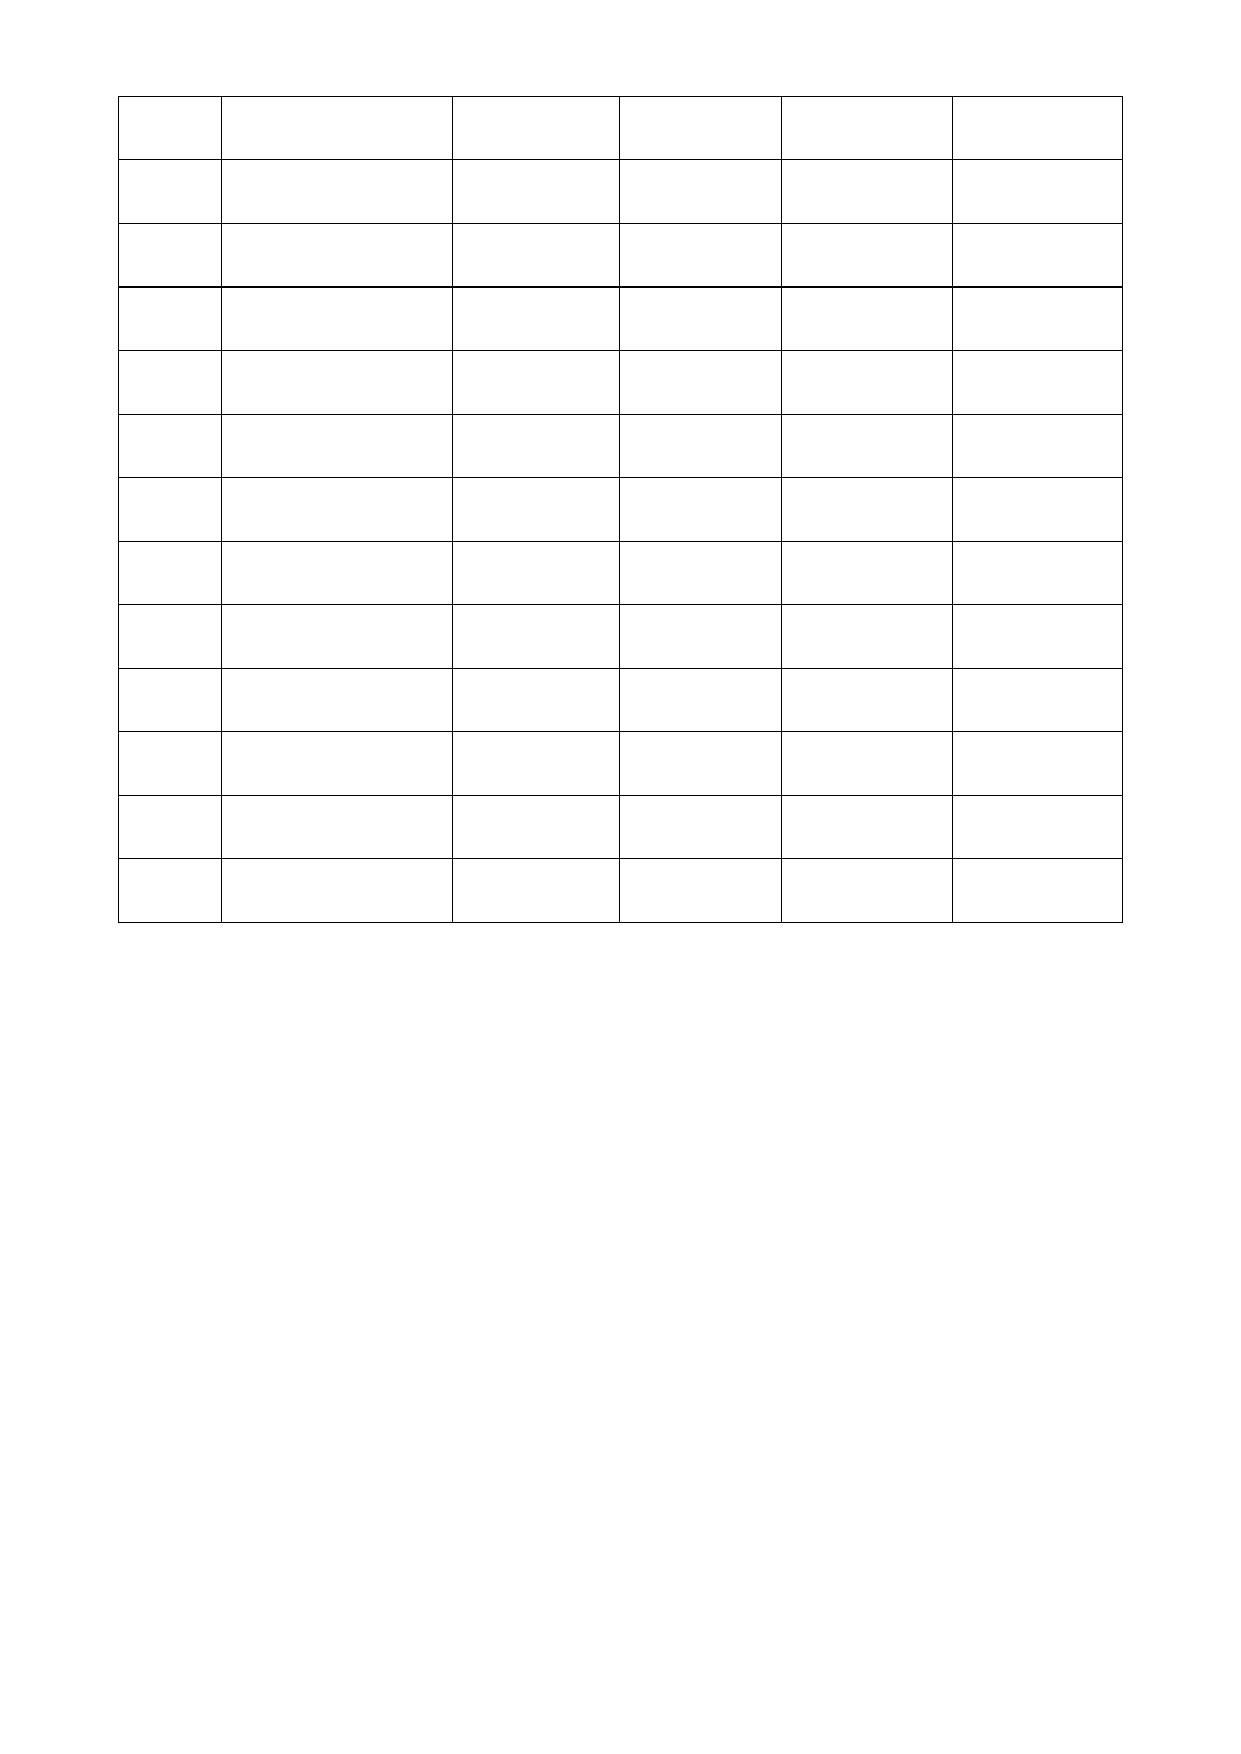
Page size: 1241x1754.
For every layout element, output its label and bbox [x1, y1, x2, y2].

table_cell [782, 160, 952, 223]
table_cell [620, 415, 781, 477]
table_cell [453, 224, 619, 286]
table_cell [453, 478, 619, 541]
table_cell [119, 97, 221, 159]
table_cell [953, 224, 1122, 286]
table_cell [620, 669, 781, 731]
table_cell [222, 542, 452, 604]
table_cell [782, 288, 952, 350]
table_cell [119, 415, 221, 477]
table_cell [119, 542, 221, 604]
table_cell [782, 605, 952, 668]
table_cell [222, 288, 452, 350]
table_cell [119, 796, 221, 858]
table_cell [119, 351, 221, 413]
table_cell [453, 732, 619, 795]
table_cell [620, 732, 781, 795]
table_cell [782, 97, 952, 159]
table_cell [222, 478, 452, 541]
table_cell [119, 669, 221, 731]
table_cell [453, 415, 619, 477]
table_cell [453, 97, 619, 159]
table_cell [782, 478, 952, 541]
table_cell [620, 605, 781, 668]
table_cell [620, 859, 781, 922]
table_cell [620, 542, 781, 604]
table_cell [119, 478, 221, 541]
table_cell [222, 97, 452, 159]
table_cell [953, 97, 1122, 159]
table_cell [119, 732, 221, 795]
table_cell [453, 542, 619, 604]
table_cell [953, 542, 1122, 604]
table_cell [953, 859, 1122, 922]
table_cell [222, 732, 452, 795]
table_cell [453, 796, 619, 858]
table_cell [620, 796, 781, 858]
table_cell [222, 796, 452, 858]
table_cell [222, 669, 452, 731]
table_cell [453, 669, 619, 731]
table_cell [453, 160, 619, 223]
table_cell [620, 160, 781, 223]
table_cell [222, 859, 452, 922]
table_cell [453, 288, 619, 350]
table_cell [953, 288, 1122, 350]
table_cell [222, 415, 452, 477]
table_cell [953, 415, 1122, 477]
table_cell [782, 351, 952, 413]
table_cell [953, 669, 1122, 731]
table_cell [119, 288, 221, 350]
table_cell [620, 478, 781, 541]
table_cell [620, 224, 781, 286]
table_cell [953, 732, 1122, 795]
table_cell [119, 859, 221, 922]
table_cell [782, 732, 952, 795]
table_cell [620, 288, 781, 350]
table_cell [782, 859, 952, 922]
table_cell [782, 224, 952, 286]
table_cell [782, 669, 952, 731]
table_cell [620, 97, 781, 159]
table_cell [453, 351, 619, 413]
table_cell [953, 478, 1122, 541]
table_cell [453, 605, 619, 668]
table_cell [953, 160, 1122, 223]
table_cell [782, 415, 952, 477]
table_cell [222, 605, 452, 668]
table_cell [953, 351, 1122, 413]
table_cell [782, 542, 952, 604]
table_cell [119, 160, 221, 223]
table_cell [953, 796, 1122, 858]
table_cell [953, 605, 1122, 668]
table_cell [222, 224, 452, 286]
table_cell [222, 160, 452, 223]
table_cell [119, 605, 221, 668]
table_cell [119, 224, 221, 286]
table_cell [782, 796, 952, 858]
table_cell [222, 351, 452, 413]
table_cell [453, 859, 619, 922]
table_cell [620, 351, 781, 413]
